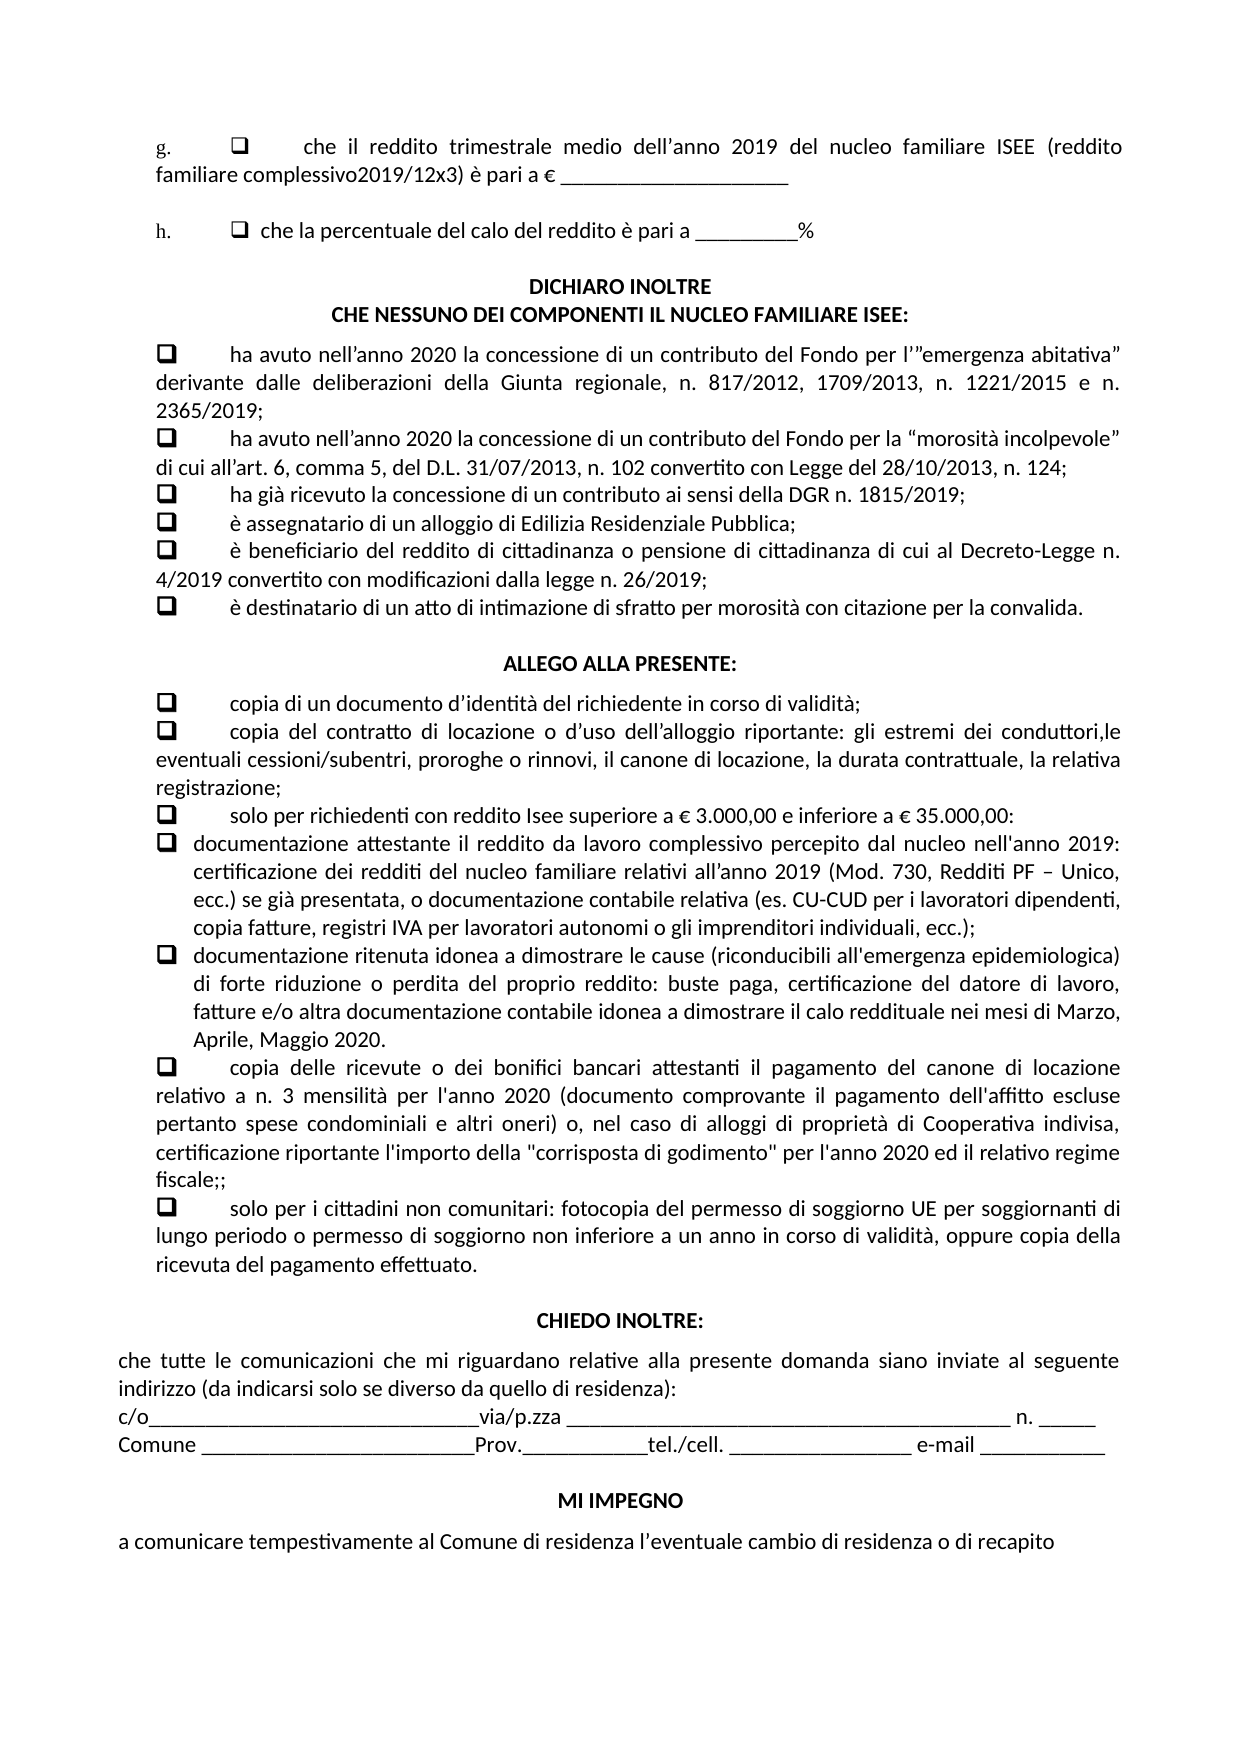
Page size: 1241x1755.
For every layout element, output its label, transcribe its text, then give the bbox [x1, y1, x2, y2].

subtitle CHIEDO INOLTRE: [118, 1306, 1122, 1334]
text c/o_____________________________via/p.zza _______________________________________ n. _____ Comune ________________________Prov.___________tel./cell. ________________ e-mail ___________ [118, 1402, 1122, 1458]
list solo per richiedenti con reddito Isee superiore a € 3.000,00 e inferiore a € 35.000,00: [156, 801, 1122, 829]
subtitle CHE NESSUNO DEI COMPONENTI IL NUCLEO FAMILIARE ISEE: [118, 300, 1122, 328]
list documentazione ritenuta idonea a dimostrare le cause (riconducibili all'emergenza epidemiologica) di forte riduzione o perdita del proprio reddito: buste paga, certificazione del datore di lavoro, fatture e/o altra documentazione contabile idonea a dimostrare il calo reddituale nei mesi di Marzo, Aprile, Maggio 2020. [156, 941, 1122, 1053]
list copia delle ricevute o dei bonifici bancari attestanti il pagamento del canone di locazione relativo a n. 3 mensilità per l'anno 2020 (documento comprovante il pagamento dell'affitto escluse pertanto spese condominiali e altri oneri) o, nel caso di alloggi di proprietà di Cooperativa indivisa, certificazione riportante l'importo della "corrisposta di godimento" per l'anno 2020 ed il relativo regime fiscale;; [156, 1053, 1122, 1194]
list copia del contratto di locazione o d’uso dell’alloggio riportante: gli estremi dei conduttori,le eventuali cessioni/subentri, proroghe o rinnovi, il canone di locazione, la durata contrattuale, la relativa registrazione; [156, 717, 1122, 801]
subtitle ALLEGO ALLA PRESENTE: [118, 649, 1122, 677]
list ha avuto nell’anno 2020 la concessione di un contributo del Fondo per la “morosità incolpevole” di cui all’art. 6, comma 5, del D.L. 31/07/2013, n. 102 convertito con Legge del 28/10/2013, n. 124; [156, 424, 1122, 481]
list copia di un documento d’identità del richiedente in corso di validità; [156, 689, 1122, 717]
list  che il reddito trimestrale medio dell’anno 2019 del nucleo familiare ISEE (reddito familiare complessivo2019/12x3) è pari a € ____________________ [156, 132, 1122, 188]
list è assegnatario di un alloggio di Edilizia Residenziale Pubblica; [156, 509, 1122, 537]
list ha già ricevuto la concessione di un contributo ai sensi della DGR n. 1815/2019; [156, 481, 1122, 509]
list è beneficiario del reddito di cittadinanza o pensione di cittadinanza di cui al Decreto-Legge n. 4/2019 convertito con modificazioni dalla legge n. 26/2019; [156, 537, 1122, 593]
list solo per i cittadini non comunitari: fotocopia del permesso di soggiorno UE per soggiornanti di lungo periodo o permesso di soggiorno non inferiore a un anno in corso di validità, oppure copia della ricevuta del pagamento effettuato. [156, 1194, 1122, 1278]
list è destinatario di un atto di intimazione di sfratto per morosità con citazione per la convalida. [156, 593, 1122, 621]
text che tutte le comunicazioni che mi riguardano relative alla presente domanda siano inviate al seguente indirizzo (da indicarsi solo se diverso da quello di residenza): [118, 1346, 1122, 1402]
list ha avuto nell’anno 2020 la concessione di un contributo del Fondo per l’”emergenza abitativa” derivante dalle deliberazioni della Giunta regionale, n. 817/2012, 1709/2013, n. 1221/2015 e n. 2365/2019; [156, 341, 1122, 424]
text a comunicare tempestivamente al Comune di residenza l’eventuale cambio di residenza o di recapito [118, 1527, 1122, 1555]
subtitle MI IMPEGNO [118, 1486, 1122, 1514]
text DICHIARO INOLTRE [118, 272, 1122, 300]
list  che la percentuale del calo del reddito è pari a _________% [156, 216, 1122, 244]
list documentazione attestante il reddito da lavoro complessivo percepito dal nucleo nell'anno 2019: certificazione dei redditi del nucleo familiare relativi all’anno 2019 (Mod. 730, Redditi PF – Unico, ecc.) se già presentata, o documentazione contabile relativa (es. CU-CUD per i lavoratori dipendenti, copia fatture, registri IVA per lavoratori autonomi o gli imprenditori individuali, ecc.); [156, 829, 1122, 941]
